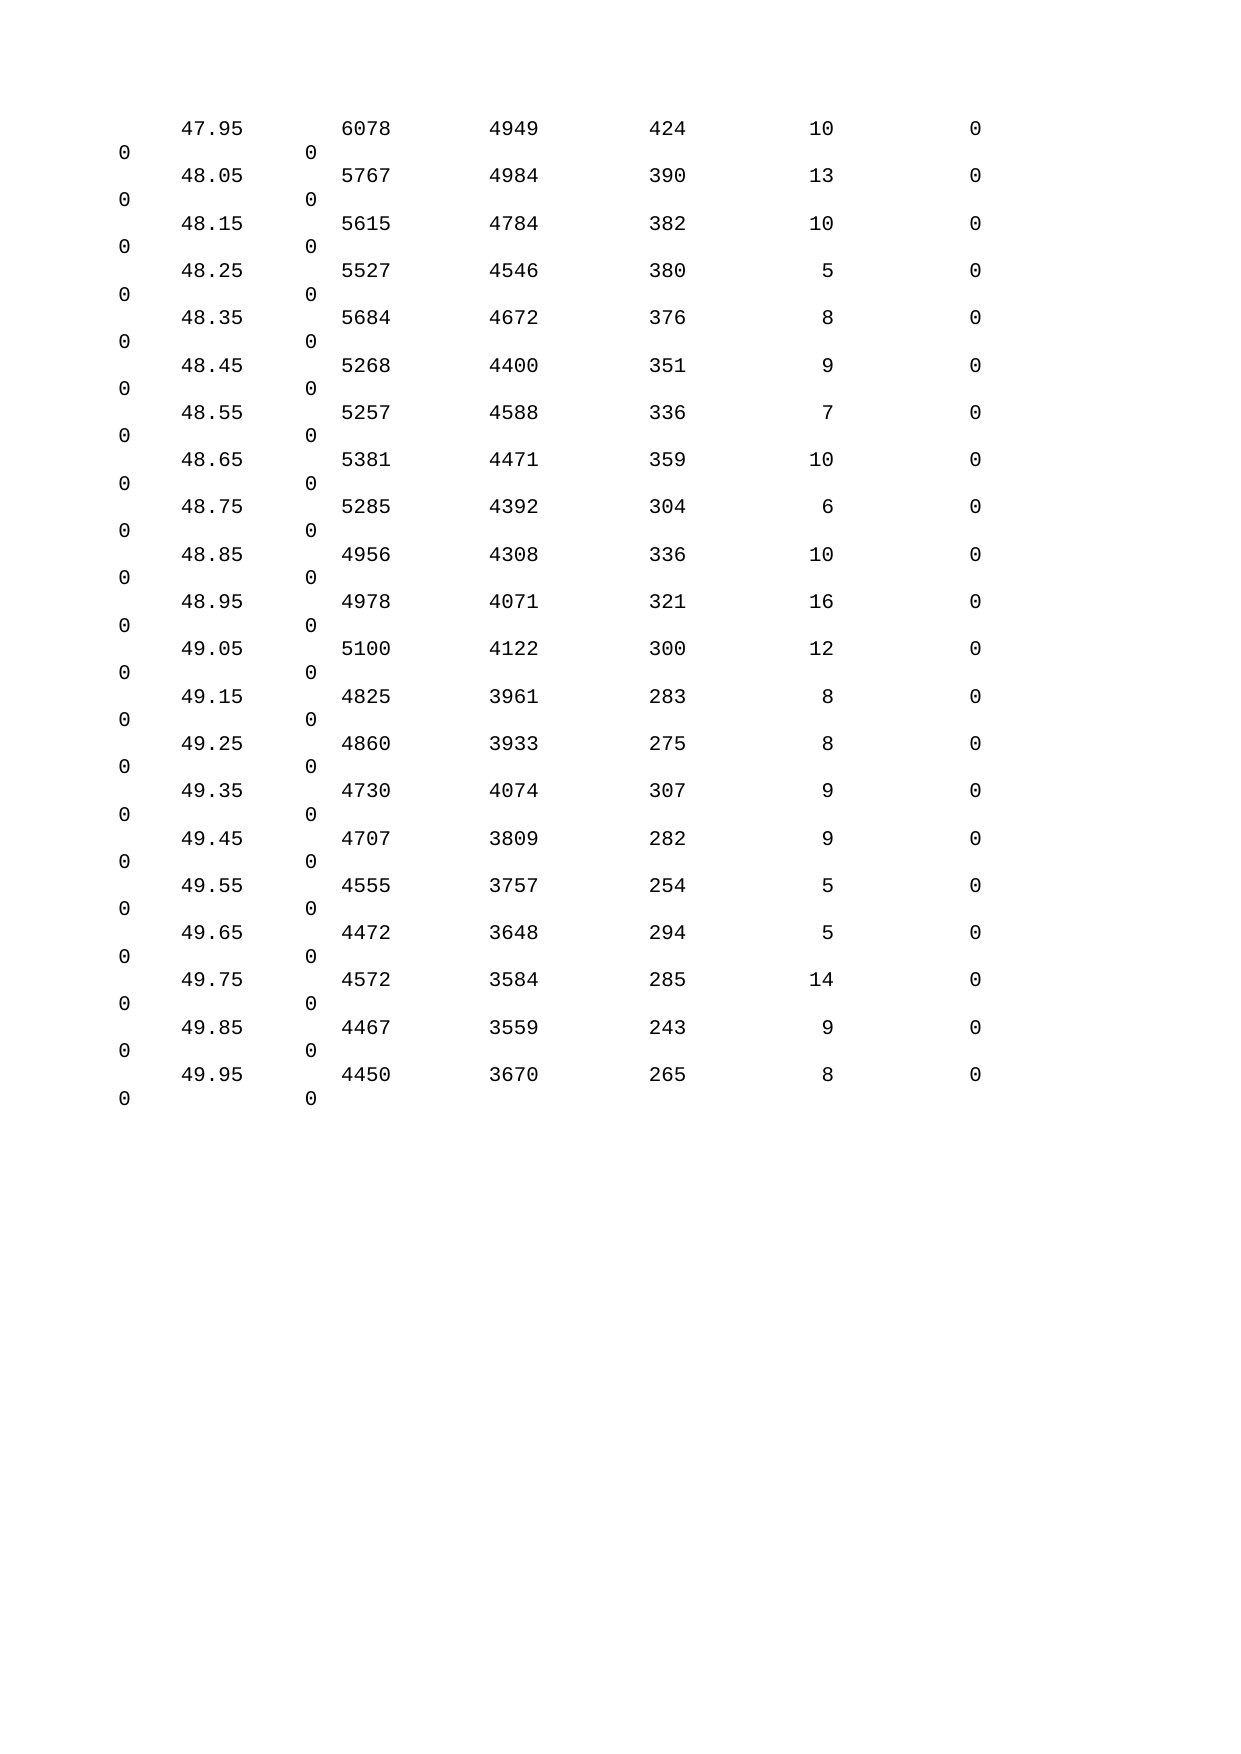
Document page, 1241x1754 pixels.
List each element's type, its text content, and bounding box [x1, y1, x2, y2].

text 49.85 4467 3559 243 9 0 0 0 [118, 1017, 1122, 1064]
text 48.55 5257 4588 336 7 0 0 0 [118, 402, 1122, 449]
text 49.95 4450 3670 265 8 0 0 0 [118, 1064, 1122, 1111]
text 49.65 4472 3648 294 5 0 0 0 [118, 922, 1122, 969]
text 49.35 4730 4074 307 9 0 0 0 [118, 780, 1122, 827]
text 49.55 4555 3757 254 5 0 0 0 [118, 875, 1122, 922]
text 48.15 5615 4784 382 10 0 0 0 [118, 213, 1122, 260]
text 49.15 4825 3961 283 8 0 0 0 [118, 686, 1122, 733]
text 47.95 6078 4949 424 10 0 0 0 [118, 118, 1122, 165]
text 48.05 5767 4984 390 13 0 0 0 [118, 165, 1122, 213]
text 49.25 4860 3933 275 8 0 0 0 [118, 733, 1122, 780]
text 48.35 5684 4672 376 8 0 0 0 [118, 307, 1122, 354]
text 48.25 5527 4546 380 5 0 0 0 [118, 260, 1122, 307]
text 48.65 5381 4471 359 10 0 0 0 [118, 449, 1122, 496]
text 49.05 5100 4122 300 12 0 0 0 [118, 638, 1122, 686]
text 48.45 5268 4400 351 9 0 0 0 [118, 354, 1122, 402]
text 48.75 5285 4392 304 6 0 0 0 [118, 496, 1122, 544]
text 48.85 4956 4308 336 10 0 0 0 [118, 544, 1122, 591]
text 49.75 4572 3584 285 14 0 0 0 [118, 969, 1122, 1017]
text 48.95 4978 4071 321 16 0 0 0 [118, 591, 1122, 638]
text 49.45 4707 3809 282 9 0 0 0 [118, 827, 1122, 875]
